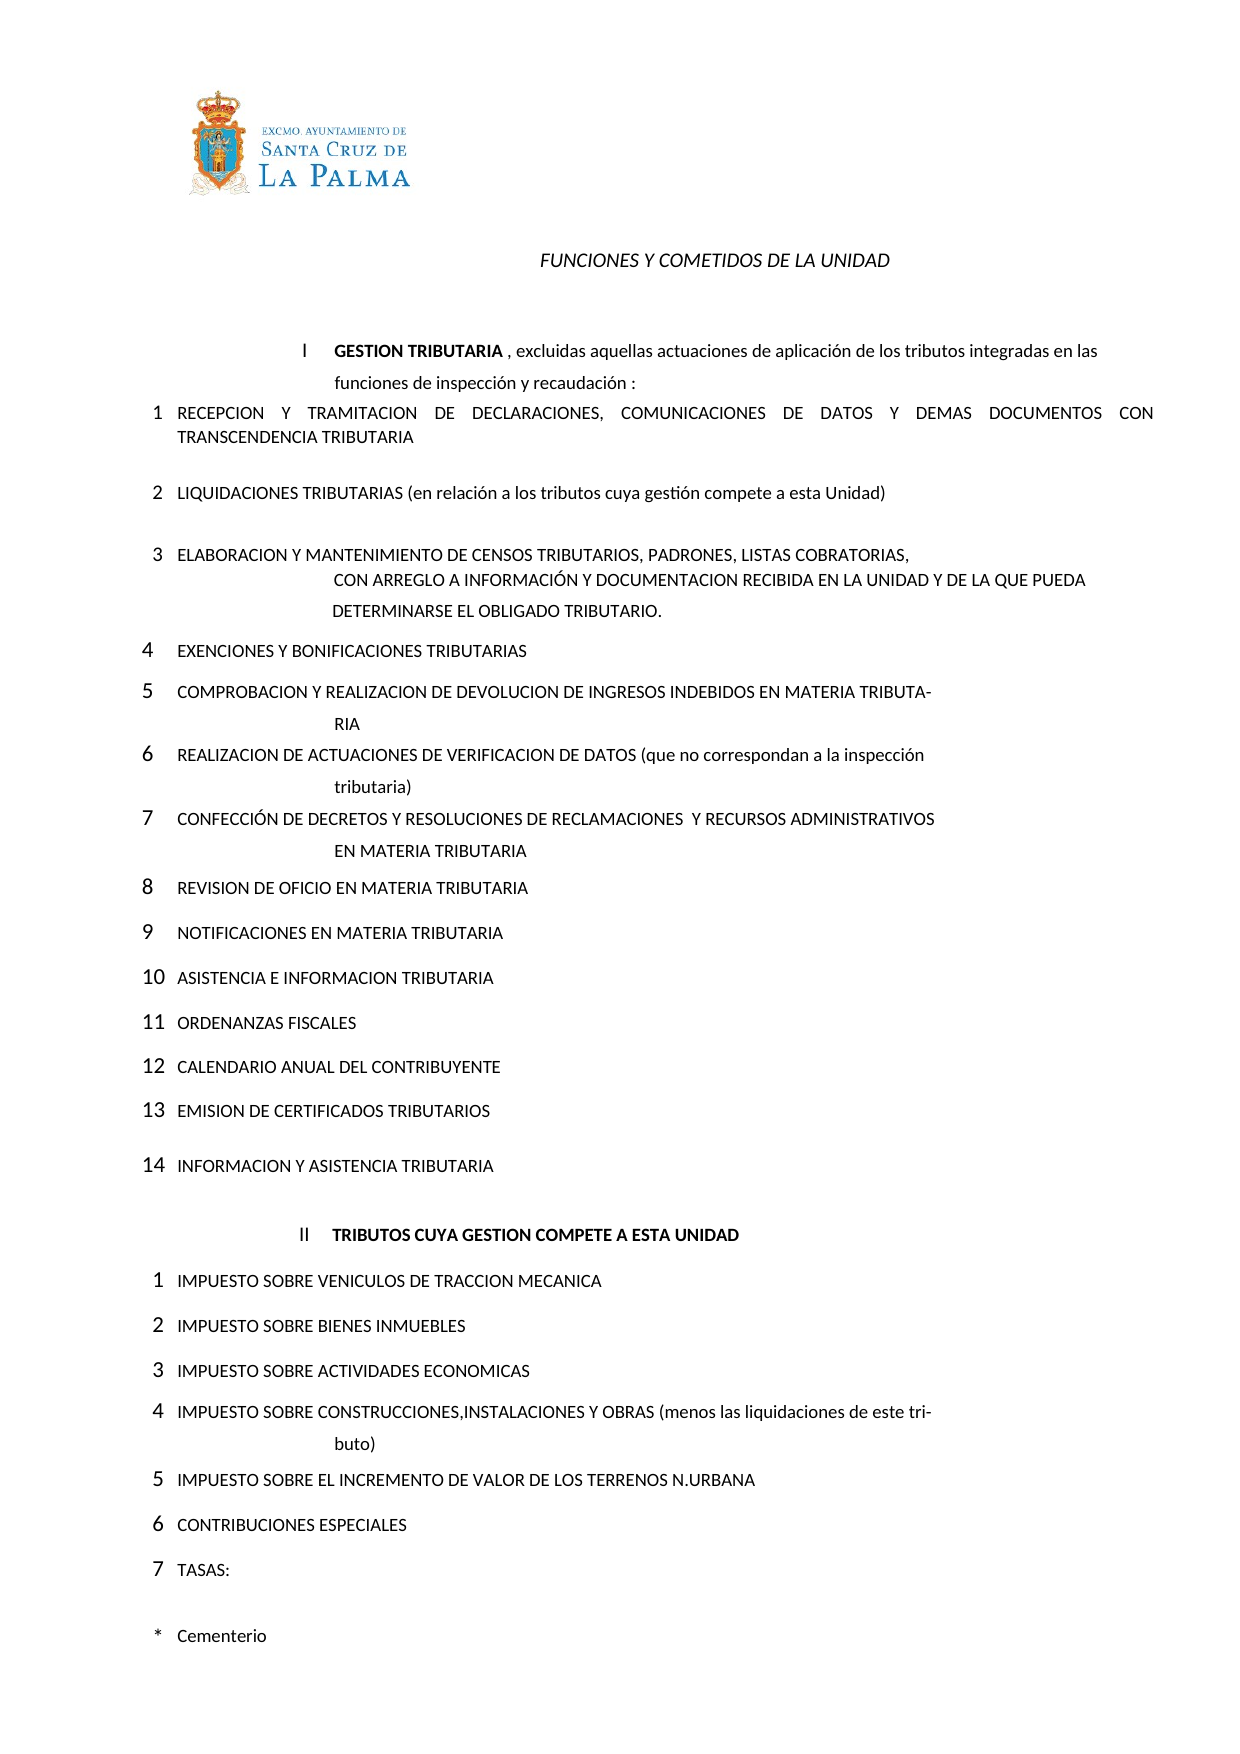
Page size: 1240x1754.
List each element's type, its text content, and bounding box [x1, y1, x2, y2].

list LIQUIDACIONES TRIBUTARIAS (en relación a los tributos cuya gestión compete a esta Unidad) [152, 479, 1155, 504]
text funciones de inspección y recaudación : [177, 367, 1155, 395]
text RIA [177, 708, 1155, 736]
list IMPUESTO SOBRE EL INCREMENTO DE VALOR DE LOS TERRENOS N.URBANA [152, 1464, 1155, 1492]
text tributaria) [177, 771, 1155, 799]
list CONTRIBUCIONES ESPECIALES [152, 1509, 1155, 1537]
text II TRIBUTOS CUYA GESTION COMPETE A ESTA UNIDAD [177, 1219, 1155, 1247]
subtitle FUNCIONES Y COMETIDOS DE LA UNIDAD [177, 233, 1155, 276]
list CALENDARIO ANUAL DEL CONTRIBUYENTE [142, 1052, 1155, 1079]
list ORDENANZAS FISCALES [142, 1007, 1155, 1035]
list ASISTENCIA E INFORMACION TRIBUTARIA [142, 962, 1155, 990]
list TASAS: [152, 1554, 1155, 1582]
subtitle CON ARREGLO A INFORMACIÓN Y DOCUMENTACION RECIBIDA EN LA UNIDAD Y DE LA QUE PUEDA [178, 568, 1090, 591]
list ELABORACION Y MANTENIMIENTO DE CENSOS TRIBUTARIOS, PADRONES, LISTAS COBRATORIAS, [152, 541, 1155, 567]
list Cementerio [152, 1608, 1155, 1651]
list IMPUESTO SOBRE VENICULOS DE TRACCION MECANICA [152, 1265, 1155, 1293]
list CONFECCIÓN DE DECRETOS Y RESOLUCIONES DE RECLAMACIONES Y RECURSOS ADMINISTRATIVOS [142, 803, 1155, 831]
text DETERMINARSE EL OBLIGADO TRIBUTARIO. [177, 595, 1155, 623]
text I GESTION TRIBUTARIA , excluidas aquellas actuaciones de aplicación de los tributos integradas en las [177, 336, 1155, 363]
list IMPUESTO SOBRE BIENES INMUEBLES [152, 1310, 1155, 1338]
list NOTIFICACIONES EN MATERIA TRIBUTARIA [142, 917, 1155, 945]
list RECEPCION Y TRAMITACION DE DECLARACIONES, COMUNICACIONES DE DATOS Y DEMAS DOCUMENTOS CON TRANSCENDENCIA TRIBUTARIA [152, 399, 1155, 448]
list IMPUESTO SOBRE ACTIVIDADES ECONOMICAS [152, 1355, 1155, 1383]
list EXENCIONES Y BONIFICACIONES TRIBUTARIAS [142, 635, 1155, 663]
text EN MATERIA TRIBUTARIA [177, 835, 1155, 863]
list REALIZACION DE ACTUACIONES DE VERIFICACION DE DATOS (que no correspondan a la inspección [142, 739, 1155, 767]
list COMPROBACION Y REALIZACION DE DEVOLUCION DE INGRESOS INDEBIDOS EN MATERIA TRIBUTA- [142, 676, 1155, 704]
list INFORMACION Y ASISTENCIA TRIBUTARIA [142, 1144, 1155, 1180]
list IMPUESTO SOBRE CONSTRUCCIONES,INSTALACIONES Y OBRAS (menos las liquidaciones de este tri- [152, 1396, 1155, 1424]
list EMISION DE CERTIFICADOS TRIBUTARIOS [142, 1096, 1155, 1124]
text buto) [177, 1428, 1155, 1456]
list REVISION DE OFICIO EN MATERIA TRIBUTARIA [142, 872, 1155, 900]
